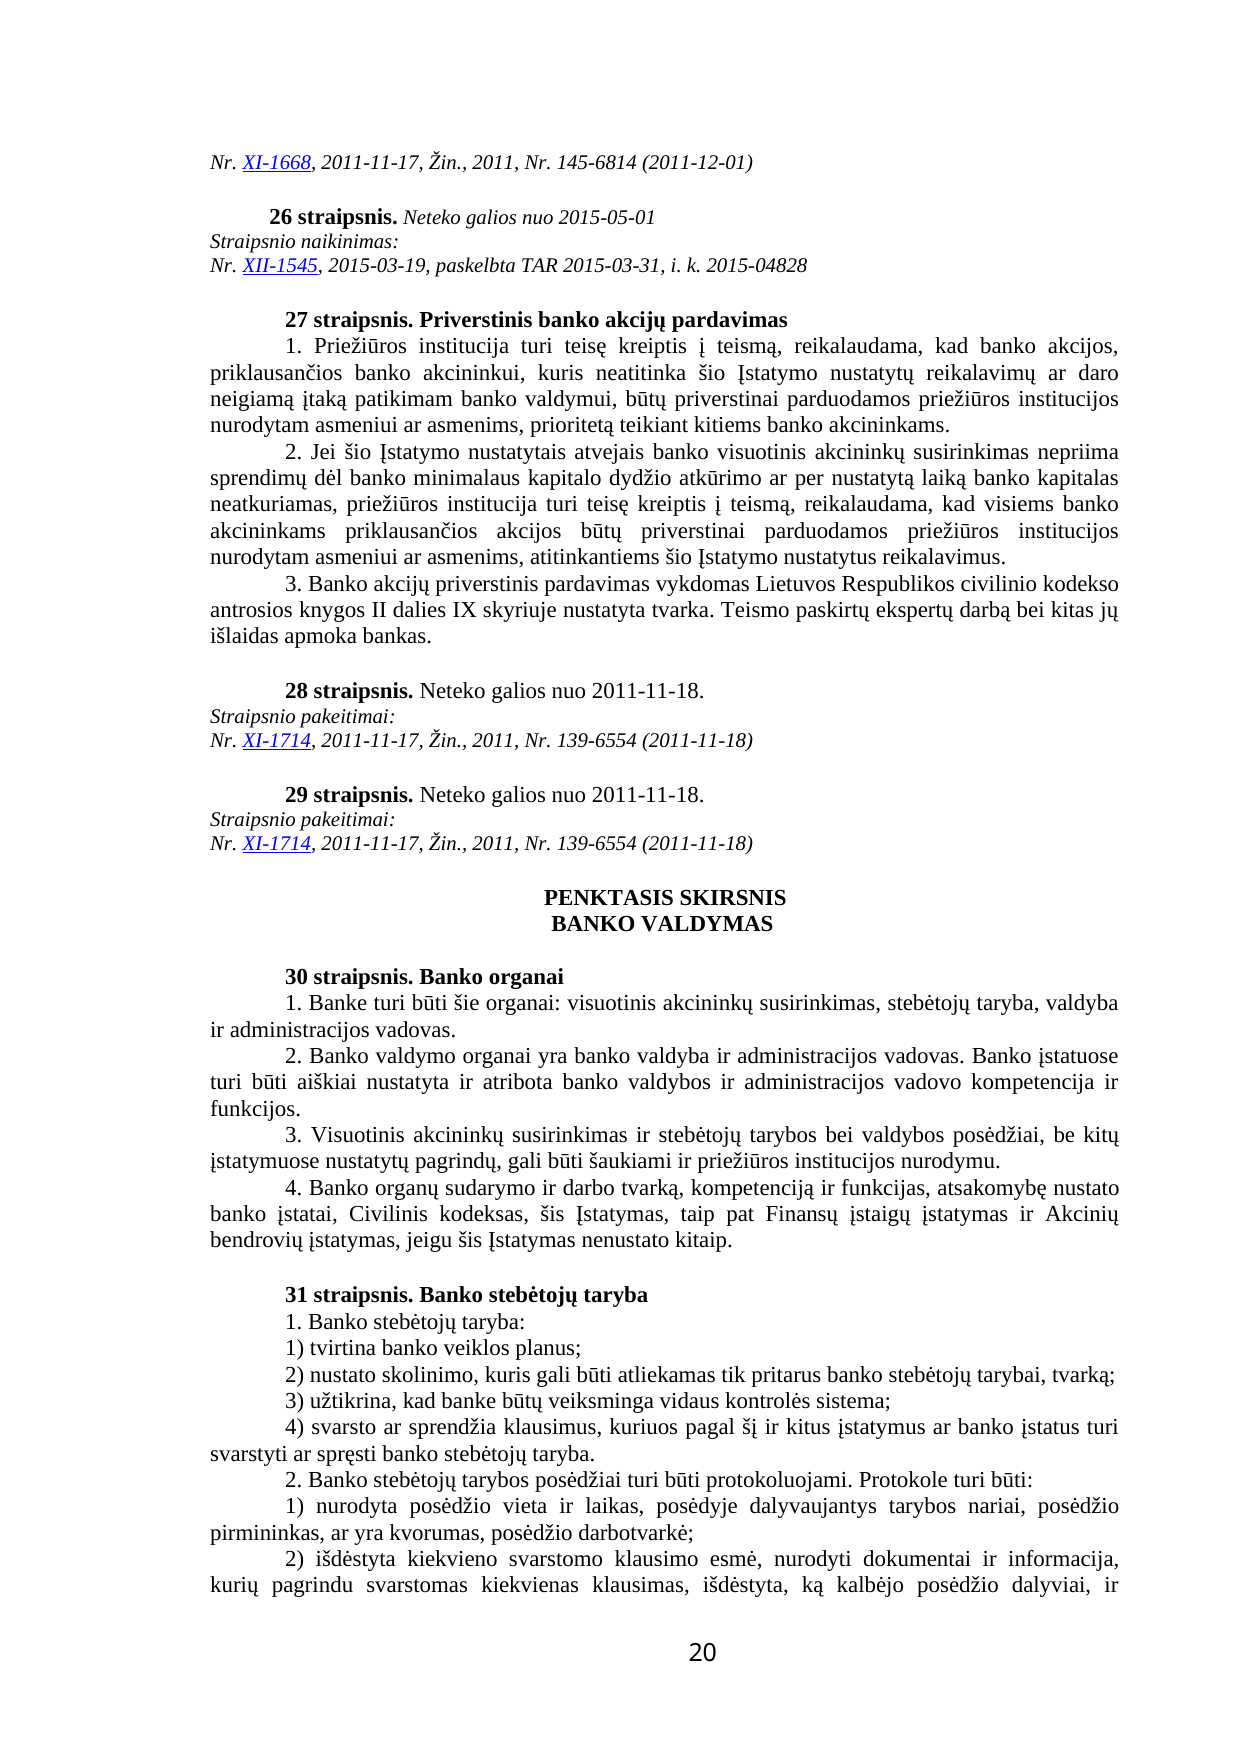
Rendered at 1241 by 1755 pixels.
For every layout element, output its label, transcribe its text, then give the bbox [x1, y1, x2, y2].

text 2. Jei šio Įstatymo nustatytais atvejais banko visuotinis akcininkų susirinkimas nepriima sprendimų dėl banko minimalaus kapitalo dydžio atkūrimo ar per nustatytą laiką banko kapitalas neatkuriamas, priežiūros institucija turi teisę kreiptis į teismą, reikalaudama, kad visiems banko akcininkams priklausančios akcijos būtų priverstinai parduodamos priežiūros institucijos nurodytam asmeniui ar asmenims, atitinkantiems šio Įstatymo nustatytus reikalavimus. [210, 438, 1120, 569]
text 26 straipsnis. Neteko galios nuo 2015-05-01 [210, 203, 1120, 229]
text Straipsnio pakeitimai: [210, 704, 1120, 728]
text 1) nurodyta posėdžio vieta ir laikas, posėdyje dalyvaujantys tarybos nariai, posėdžio pirmininkas, ar yra kvorumas, posėdžio darbotvarkė; [210, 1492, 1120, 1545]
text 2. Banko valdymo organai yra banko valdyba ir administracijos vadovas. Banko įstatuose turi būti aiškiai nustatyta ir atribota banko valdybos ir administracijos vadovo kompetencija ir funkcijos. [210, 1042, 1120, 1121]
text 3. Banko akcijų priverstinis pardavimas vykdomas Lietuvos Respublikos civilinio kodekso antrosios knygos II dalies IX skyriuje nustatyta tvarka. Teismo paskirtų ekspertų darbą bei kitas jų išlaidas apmoka bankas. [210, 569, 1120, 649]
text 3. Visuotinis akcininkų susirinkimas ir stebėtojų tarybos bei valdybos posėdžiai, be kitų įstatymuose nustatytų pagrindų, gali būti šaukiami ir priežiūros institucijos nurodymu. [210, 1121, 1120, 1174]
text 29 straipsnis. Neteko galios nuo 2011-11-18. [210, 781, 1120, 807]
text BANKO VALDYMAS [210, 910, 1120, 937]
text 30 straipsnis. Banko organai [210, 963, 1120, 989]
text 3) užtikrina, kad banke būtų veiksminga vidaus kontrolės sistema; [210, 1387, 1120, 1413]
text 2) nustato skolinimo, kuris gali būti atliekamas tik pritarus banko stebėtojų tarybai, tvarką; [210, 1361, 1120, 1387]
text Straipsnio pakeitimai: [210, 807, 1120, 831]
text 1. Banko stebėtojų taryba: [210, 1308, 1120, 1334]
text Nr. XI-1714, 2011-11-17, Žin., 2011, Nr. 139-6554 (2011-11-18) [210, 831, 1120, 855]
text 4. Banko organų sudarymo ir darbo tvarką, kompetenciją ir funkcijas, atsakomybę nustato banko įstatai, Civilinis kodeksas, šis Įstatymas, taip pat Finansų įstaigų įstatymas ir Akcinių bendrovių įstatymas, jeigu šis Įstatymas nenustato kitaip. [210, 1174, 1120, 1253]
text 2) išdėstyta kiekvieno svarstomo klausimo esmė, nurodyti dokumentai ir informacija, kurių pagrindu svarstomas kiekvienas klausimas, išdėstyta, ką kalbėjo posėdžio dalyviai, ir [210, 1545, 1120, 1598]
text 27 straipsnis. Priverstinis banko akcijų pardavimas [210, 306, 1120, 332]
text 2. Banko stebėtojų tarybos posėdžiai turi būti protokoluojami. Protokole turi būti: [210, 1466, 1120, 1492]
text 1. Priežiūros institucija turi teisę kreiptis į teismą, reikalaudama, kad banko akcijos, priklausančios banko akcininkui, kuris neatitinka šio Įstatymo nustatytų reikalavimų ar daro neigiamą įtaką patikimam banko valdymui, būtų priverstinai parduodamos priežiūros institucijos nurodytam asmeniui ar asmenims, prioritetą teikiant kitiems banko akcininkams. [210, 332, 1120, 438]
text PENKTASIS SKIRSNIS [210, 884, 1120, 910]
text 4) svarsto ar sprendžia klausimus, kuriuos pagal šį ir kitus įstatymus ar banko įstatus turi svarstyti ar spręsti banko stebėtojų taryba. [210, 1413, 1120, 1466]
text 1) tvirtina banko veiklos planus; [210, 1334, 1120, 1361]
text 28 straipsnis. Neteko galios nuo 2011-11-18. [210, 677, 1120, 704]
text 1. Banke turi būti šie organai: visuotinis akcininkų susirinkimas, stebėtojų taryba, valdyba ir administracijos vadovas. [210, 989, 1120, 1042]
text Nr. XI-1668, 2011-11-17, Žin., 2011, Nr. 145-6814 (2011-12-01) [210, 150, 1120, 174]
text Straipsnio naikinimas: [210, 229, 1120, 253]
text Nr. XII-1545, 2015-03-19, paskelbta TAR 2015-03-31, i. k. 2015-04828 [210, 253, 1120, 277]
text Nr. XI-1714, 2011-11-17, Žin., 2011, Nr. 139-6554 (2011-11-18) [210, 728, 1120, 752]
text 31 straipsnis. Banko stebėtojų taryba [210, 1282, 1120, 1308]
